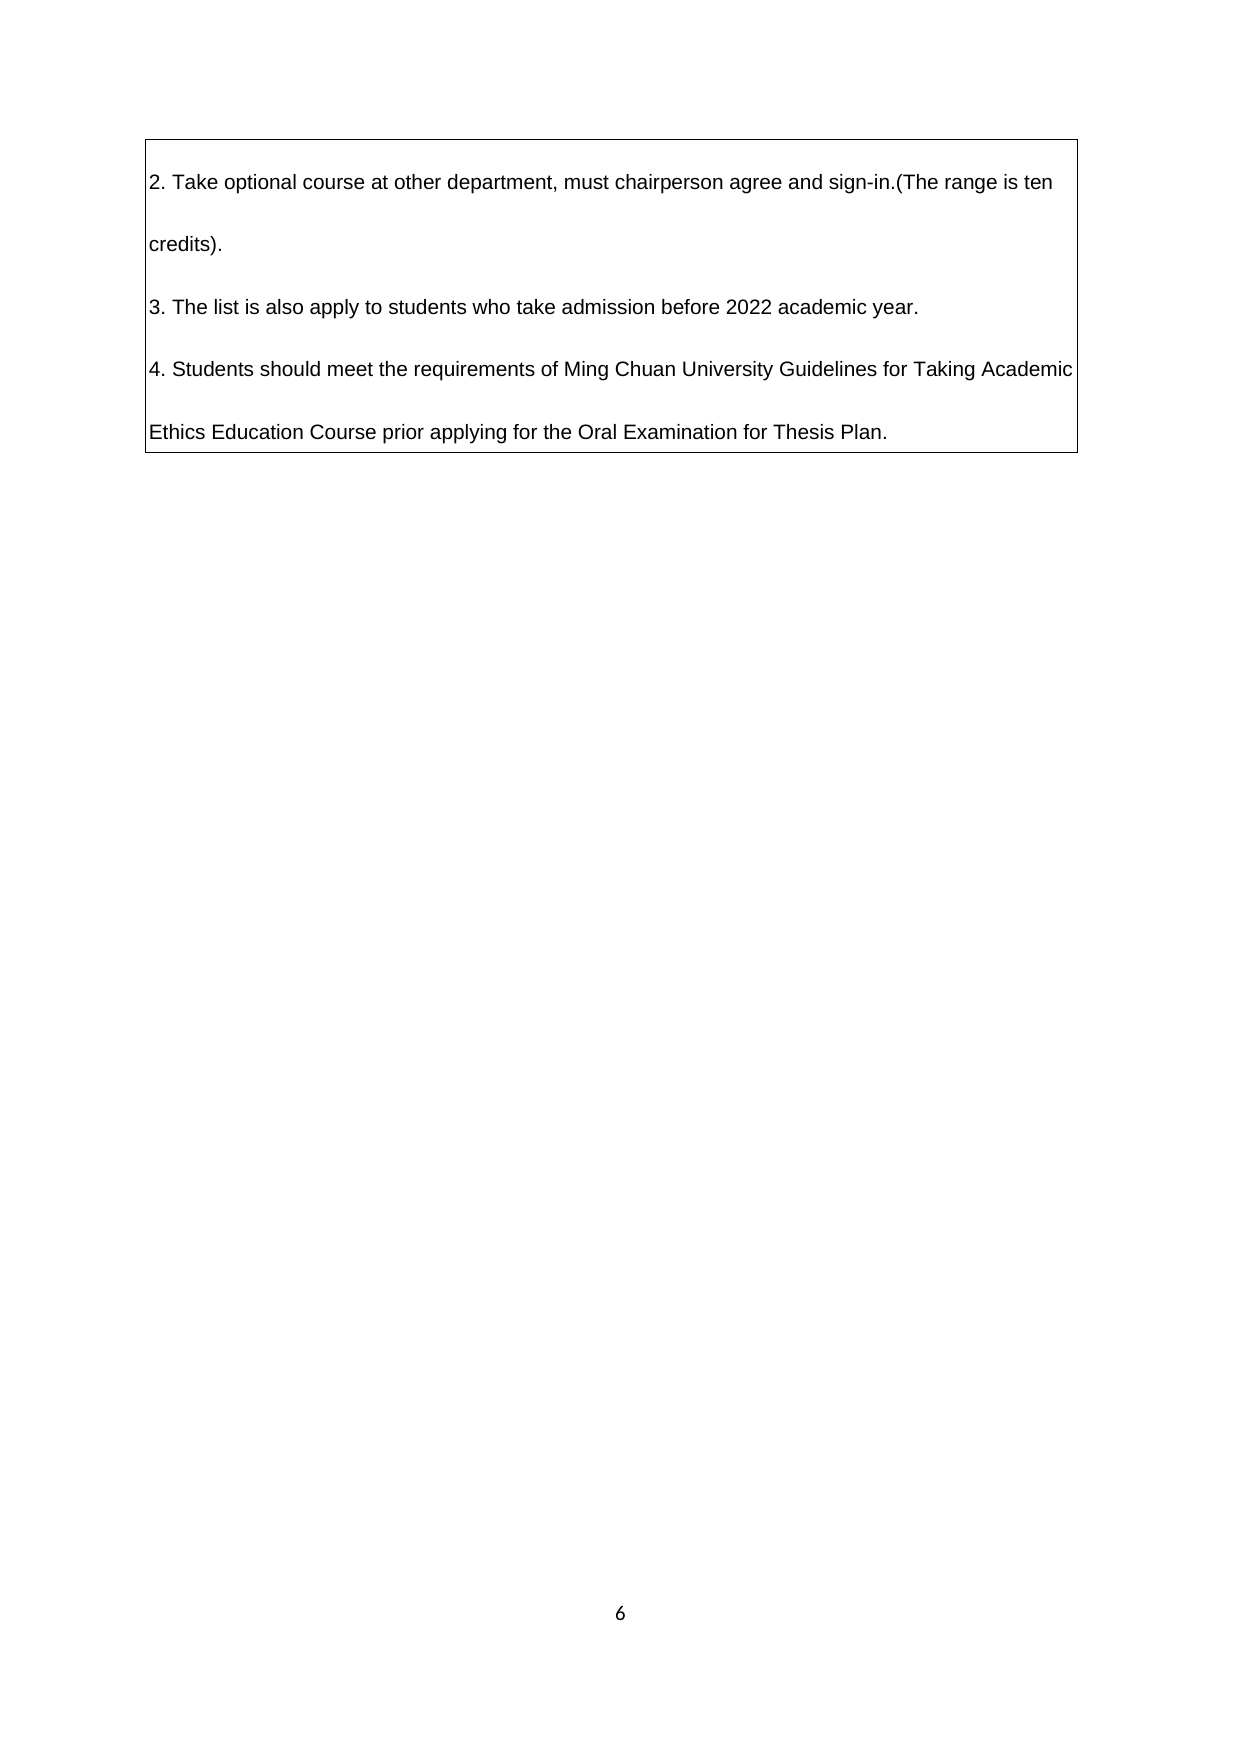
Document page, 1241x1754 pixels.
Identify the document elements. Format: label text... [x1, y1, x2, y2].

table_cell 2. Take optional course at other department, must chairperson agree and sign-in.(The range is ten credits). 3. The list is also apply to students who take admission before 2022 academic year. 4. Students should meet the requirements of Ming Chuan University Guidelines for Taking Academic Ethics Education Course prior applying for the Oral Examination for Thesis Plan. [146, 140, 1077, 452]
